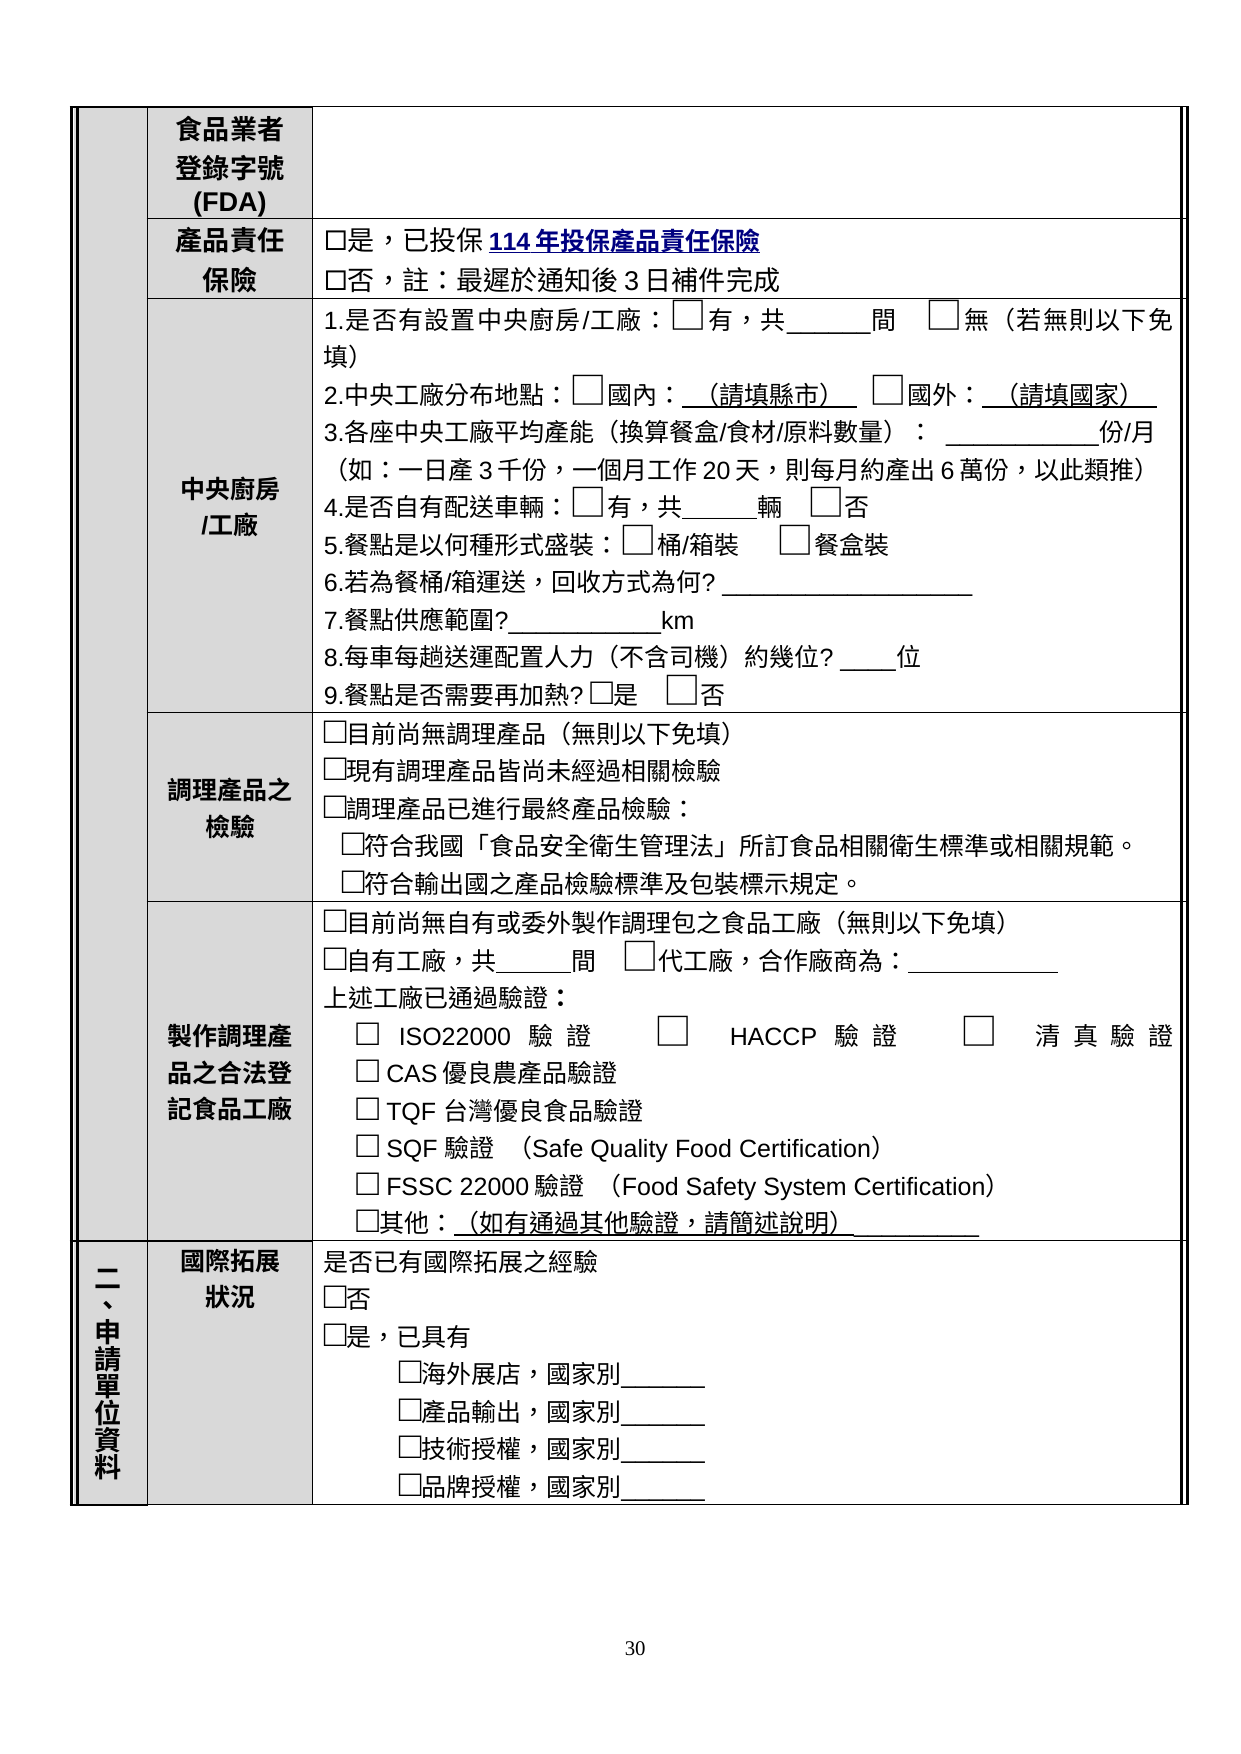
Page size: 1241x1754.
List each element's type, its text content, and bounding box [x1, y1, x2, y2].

table_cell 二、申請單位資料 [79, 1242, 147, 1504]
table_cell [1189, 1240, 1196, 1504]
table_cell 食品業者 登錄字號 (FDA) [148, 108, 312, 218]
table_cell □目前尚無自有或委外製作調理包之食品工廠（無則以下免填） □自有工廠，共＿＿＿間 □代工廠，合作廠商為：＿＿＿＿＿＿ 上述工廠已通過驗證： □ ISO22000驗證 □ HACCP驗證 □ 清真驗證 □ CAS優良農產品驗證 □ TQF 台灣優良食品驗證 □ SQF 驗證 （Safe Quality Food Certification） □ FSSC 22000驗證 （Food Safety System Certification） □其他：（如有通過其他驗證，請簡述說明）_________ [313, 902, 1180, 1240]
table_cell 製作調理產品之合法登記食品工廠 [148, 902, 312, 1240]
table_cell [1189, 106, 1196, 218]
table_cell 1.是否有設置中央廚房/工廠：□有，共______間 □無（若無則以下免填） 2.中央工廠分布地點：□國內： （請填縣市） □國外： （請填國家） 3.各座中央工廠平均產能（換算餐盒/食材/原料數量）： ___________份/月 （如：一日產3千份，一個月工作20天，則每月約產出6萬份，以此類推） 4.是否自有配送車輛：□有，共＿＿＿輛 □否 5.餐點是以何種形式盛裝：□桶/箱裝 □餐盒裝 6.若為餐桶/箱運送，回收方式為何? __________________ 7.餐點供應範圍?___________km 8.每車每趟送運配置人力（不含司機）約幾位? ____位 9.餐點是否需要再加熱? □是 □否 [313, 299, 1180, 712]
table_cell [1189, 218, 1196, 298]
table_cell 國際拓展 狀況 [148, 1242, 312, 1504]
table_cell 是否已有國際拓展之經驗 □否 □是，已具有 □海外展店，國家別______ □產品輸出，國家別______ □技術授權，國家別______ □品牌授權，國家別______ [313, 1241, 1180, 1504]
table_cell 中央廚房 /工廠 [148, 299, 312, 712]
table_cell [313, 107, 1180, 218]
table_cell 調理產品之檢驗 [148, 713, 312, 901]
table_cell [1189, 712, 1196, 901]
table_cell 是，已投保114年投保產品責任保險 否，註：最遲於通知後3日補件完成 [313, 219, 1180, 298]
table_cell [1189, 298, 1196, 712]
table_cell [1189, 901, 1196, 1240]
table_cell [79, 108, 147, 1240]
table_cell □目前尚無調理產品（無則以下免填） □現有調理產品皆尚未經過相關檢驗 □調理產品已進行最終產品檢驗： □符合我國「食品安全衛生管理法」所訂食品相關衛生標準或相關規範。 □符合輸出國之產品檢驗標準及包裝標示規定。 [313, 713, 1180, 901]
table_cell 產品責任 保險 [148, 219, 312, 298]
